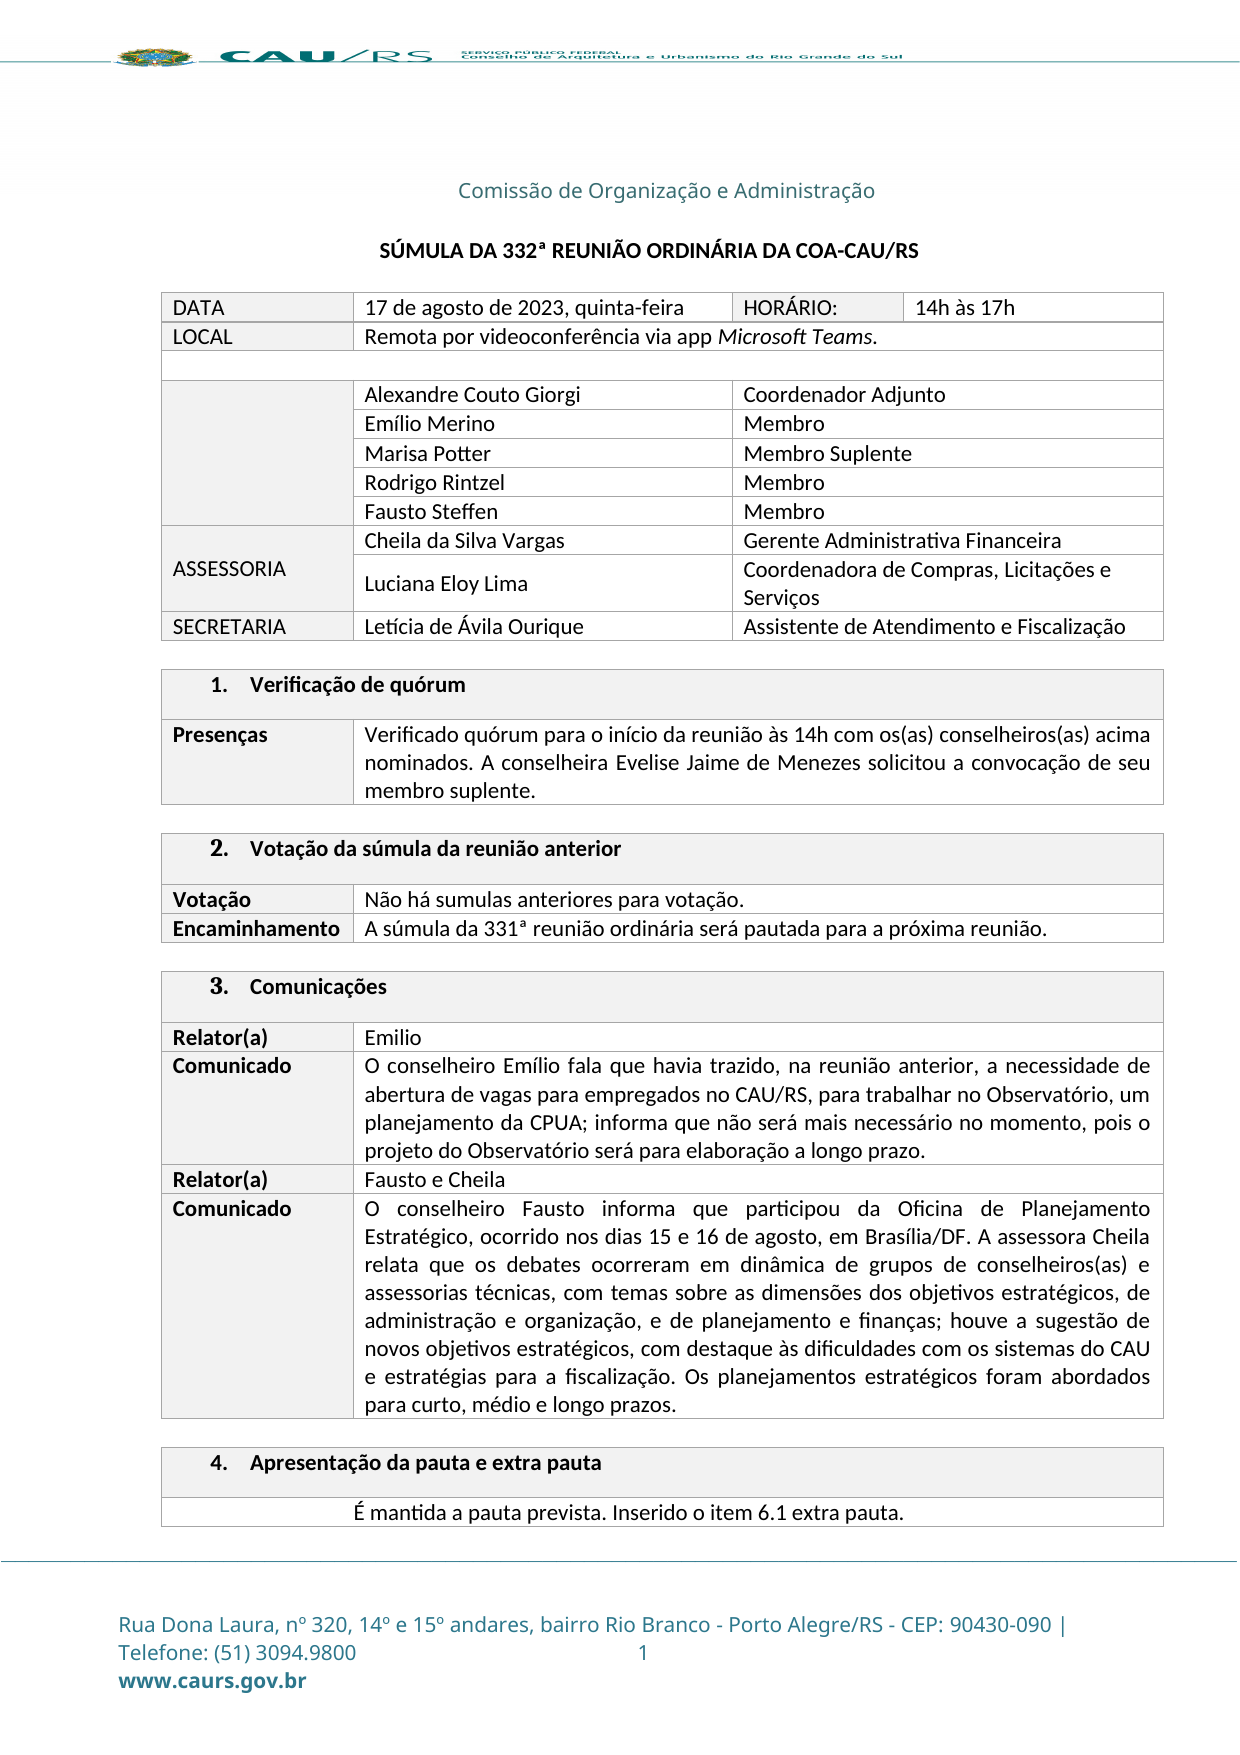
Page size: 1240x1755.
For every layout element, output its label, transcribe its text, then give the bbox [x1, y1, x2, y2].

table_cell Membro [733, 497, 1163, 525]
table_header 17 de agosto de 2023, quinta-feira [354, 293, 732, 321]
table_cell Votação [162, 885, 353, 913]
table_cell ASSESSORIA [162, 526, 353, 611]
table_cell Remota por videoconferência via app Microsoft Teams. [354, 323, 1163, 350]
table_cell Membro [733, 468, 1163, 496]
table_cell [353, 1419, 1163, 1447]
table_cell Comunicado [162, 1194, 353, 1418]
table_cell Votação da súmula da reunião anterior [162, 834, 1163, 884]
table_cell Membro [733, 410, 1163, 438]
table_cell Relator(a) [162, 1023, 353, 1051]
table_cell Marisa Potter [354, 439, 732, 467]
table_cell Não há sumulas anteriores para votação. [354, 885, 1163, 913]
table_cell Encaminhamento [162, 914, 353, 942]
table_cell Alexandre Couto Giorgi [354, 381, 732, 408]
table_cell Emilio [354, 1023, 1163, 1051]
table_cell Fausto e Cheila [354, 1165, 1163, 1193]
table_cell A súmula da 331ª reunião ordinária será pautada para a próxima reunião. [354, 914, 1163, 942]
table_cell [353, 943, 1163, 971]
table_cell Verificação de quórum [162, 670, 1163, 719]
table_cell LOCAL [162, 323, 353, 350]
table_cell Rodrigo Rintzel [354, 468, 732, 496]
text SÚMULA DA 332ª REUNIÃO ORDINÁRIA DA COA-CAU/RS [177, 236, 1121, 264]
table_cell Coordenador Adjunto [733, 381, 1163, 408]
table_cell O conselheiro Fausto informa que participou da Oficina de Planejamento Estratégico, ocorrido nos dias 15 e 16 de agosto, em Brasília/DF. A assessora Cheila relata que os debates ocorreram em dinâmica de grupos de conselheiros(as) e assessorias técnicas, com temas sobre as dimensões dos objetivos estratégicos, de administração e organização, e de planejamento e finanças; houve a sugestão de novos objetivos estratégicos, com destaque às dificuldades com os sistemas do CAU e estratégias para a fiscalização. Os planejamentos estratégicos foram abordados para curto, médio e longo prazos. [354, 1194, 1163, 1418]
table_cell É mantida a pauta prevista. Inserido o item 6.1 extra pauta. [162, 1498, 1163, 1526]
table_cell [161, 1419, 353, 1447]
table_cell Cheila da Silva Vargas [354, 526, 732, 554]
table_cell Assistente de Atendimento e Fiscalização [733, 612, 1163, 640]
table_cell Relator(a) [162, 1165, 353, 1193]
table_header 14h às 17h [904, 293, 1163, 321]
table_header HORÁRIO: [733, 293, 903, 321]
table_cell Emílio Merino [354, 410, 732, 438]
table_cell Presenças [162, 720, 353, 804]
table_cell [353, 805, 1163, 833]
table_cell Gerente Administrativa Financeira [733, 526, 1163, 554]
table_cell [161, 641, 1163, 669]
table_cell [162, 381, 353, 525]
table_cell [161, 805, 353, 833]
table_header DATA [162, 293, 353, 321]
table_cell Coordenadora de Compras, Licitações e Serviços [733, 555, 1163, 611]
table_cell Fausto Steffen [354, 497, 732, 525]
table_cell Comunicado [162, 1052, 353, 1164]
table_cell Verificado quórum para o início da reunião às 14h com os(as) conselheiros(as) acima nominados. A conselheira Evelise Jaime de Menezes solicitou a convocação de seu membro suplente. [354, 720, 1163, 804]
table_cell [161, 943, 353, 971]
table_cell Luciana Eloy Lima [354, 555, 732, 611]
table_cell Apresentação da pauta e extra pauta [162, 1448, 1163, 1497]
table_cell O conselheiro Emílio fala que havia trazido, na reunião anterior, a necessidade de abertura de vagas para empregados no CAU/RS, para trabalhar no Observatório, um planejamento da CPUA; informa que não será mais necessário no momento, pois o projeto do Observatório será para elaboração a longo prazo. [354, 1052, 1163, 1164]
table_cell Comunicações [162, 972, 1163, 1022]
table_cell Letícia de Ávila Ourique [354, 612, 732, 640]
table_cell [162, 351, 1163, 379]
table_cell Membro Suplente [733, 439, 1163, 467]
table_cell SECRETARIA [162, 612, 353, 640]
